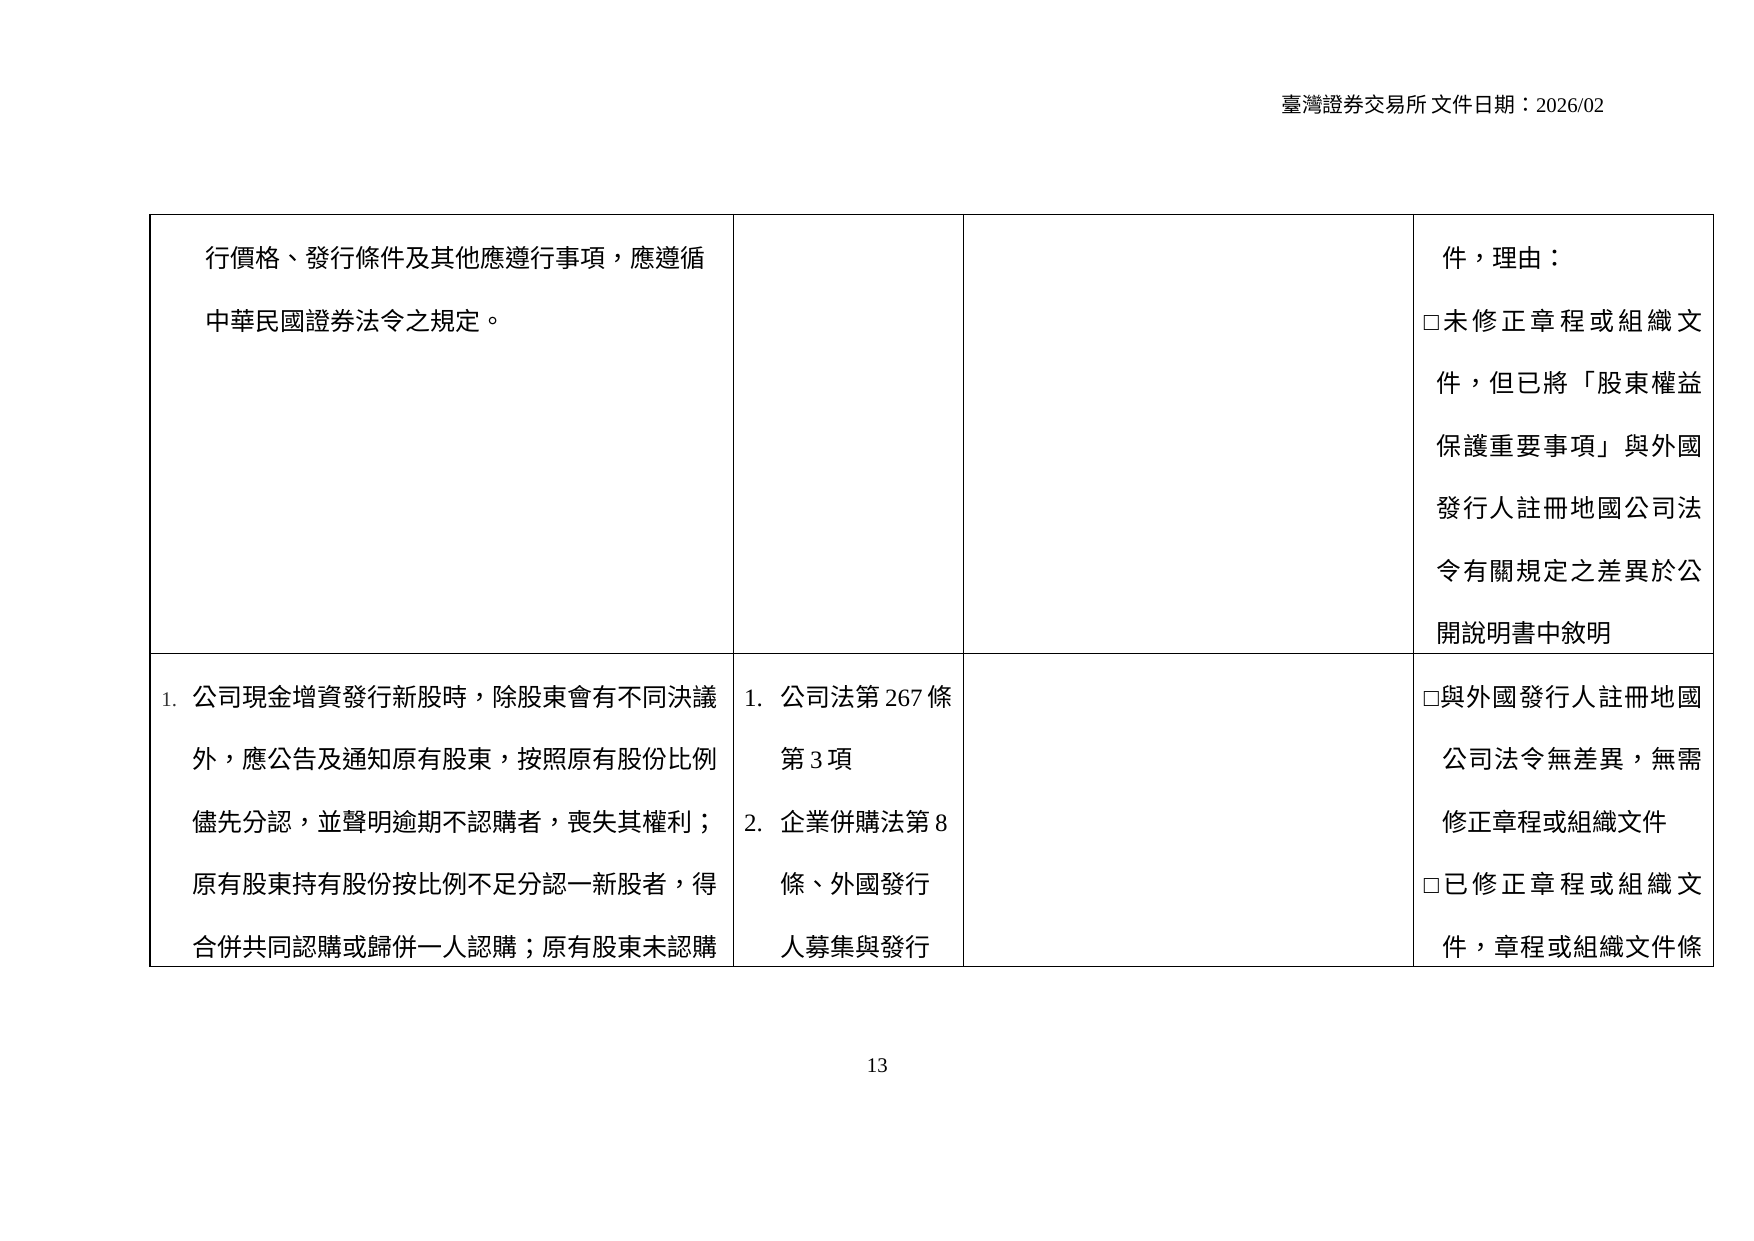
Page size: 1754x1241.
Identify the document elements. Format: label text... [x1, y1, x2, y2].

table_cell [964, 215, 1413, 652]
table_cell 公司現金增資發行新股時，除股東會有不同決議外，應公告及通知原有股東，按照原有股份比例儘先分認，並聲明逾期不認購者，喪失其權利；原有股東持有股份按比例不足分認一新股者，得合併共同認購或歸併一人認購；原有股東未認購者，得公開發行或洽由特定人認購。 公司於中華民國境內辦理現金增資發行新股時，除中華民國主管機關認為無須或不適宜對外公開發行者外，應提撥發行新股總額之百分之十，在中華民國境內對外公開發行，但股東會另有較高比率之決議者，從其決議。 [151, 654, 733, 966]
table_cell [734, 215, 963, 652]
table_cell 件，理由： □未修正章程或組織文件，但已將「股東權益保護重要事項」與外國發行人註冊地國公司法令有關規定之差異於公開說明書中敘明 [1414, 215, 1713, 652]
table_cell □與外國發行人註冊地國公司法令無差異，無需修正章程或組織文件 □已修正章程或組織文件，章程或組織文件條 [1414, 654, 1713, 966]
table_cell 公司法第267條第3項 企業併購法第8條、外國發行人募集與發行 [734, 654, 963, 966]
table_cell 行價格、發行條件及其他應遵行事項，應遵循中華民國證券法令之規定。 [151, 215, 733, 652]
table_cell [964, 654, 1413, 966]
